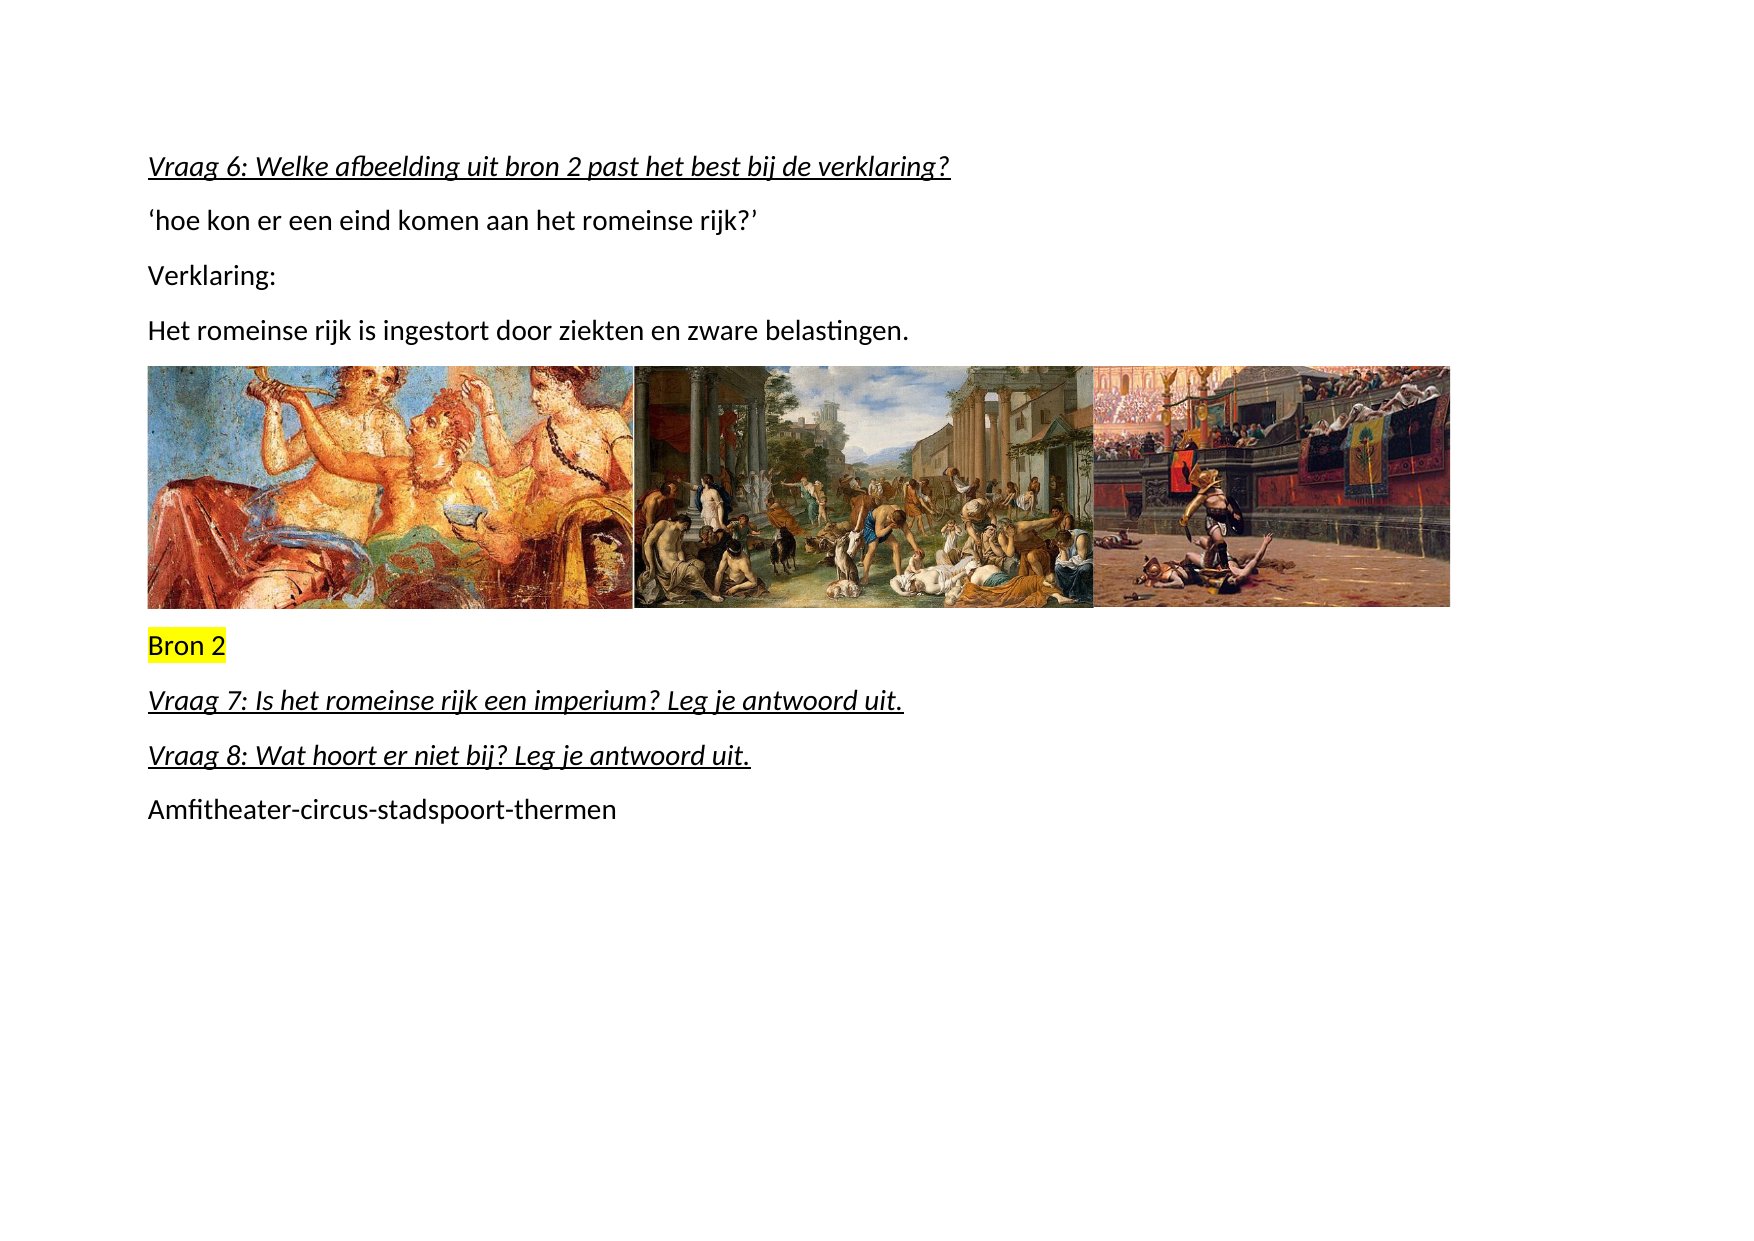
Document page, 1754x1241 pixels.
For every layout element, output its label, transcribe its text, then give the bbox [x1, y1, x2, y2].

text Vraag 8: Wat hoort er niet bij? Leg je antwoord uit. [148, 737, 1606, 772]
text Bron 2 [148, 627, 1606, 663]
text Amfitheater-circus-stadspoort-thermen [148, 791, 1606, 827]
text ‘hoe kon er een eind komen aan het romeinse rijk?’ [148, 202, 1606, 238]
text Het romeinse rijk is ingestort door ziekten en zware belastingen. [148, 312, 1606, 347]
text Vraag 7: Is het romeinse rijk een imperium? Leg je antwoord uit. [148, 682, 1606, 717]
text Verklaring: [148, 257, 1606, 293]
text Vraag 6: Welke afbeelding uit bron 2 past het best bij de verklaring? [148, 148, 1606, 183]
